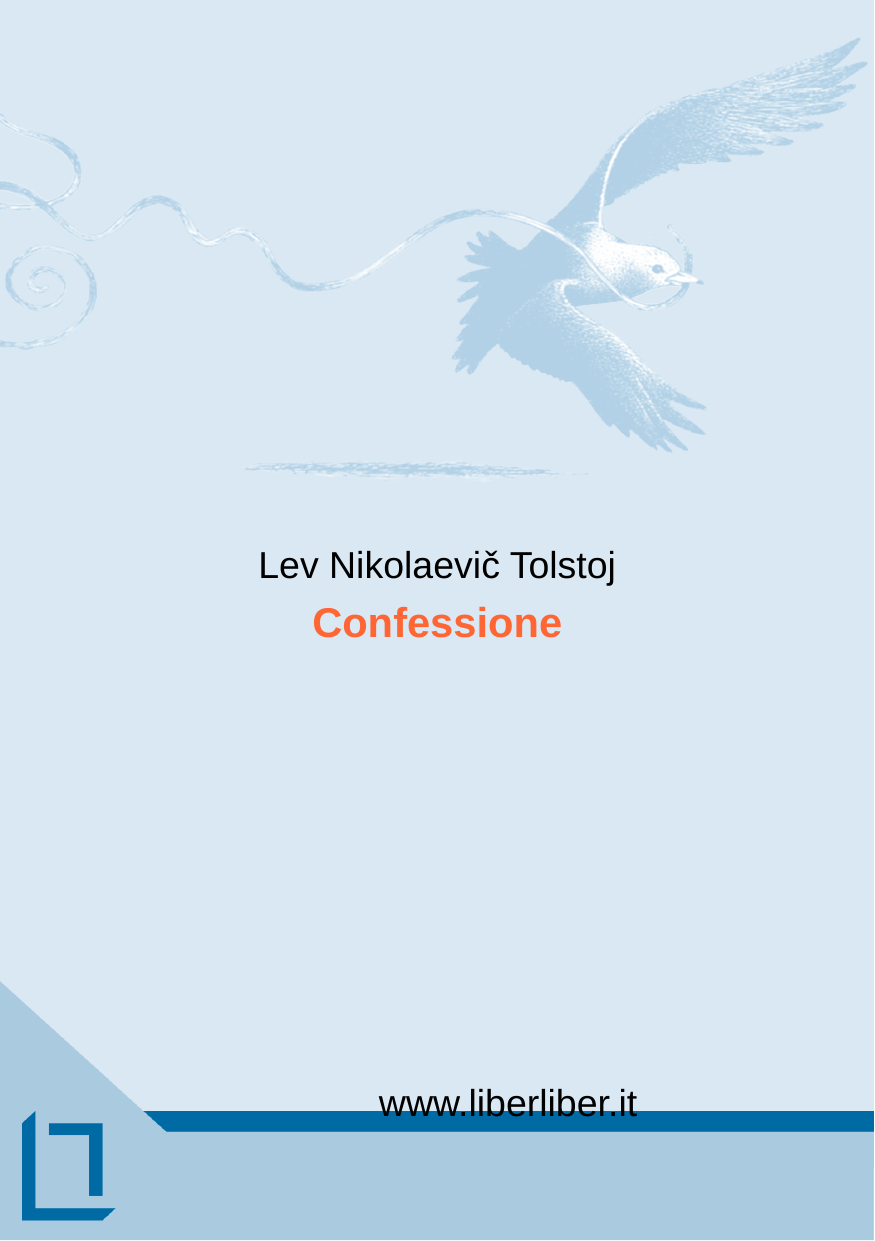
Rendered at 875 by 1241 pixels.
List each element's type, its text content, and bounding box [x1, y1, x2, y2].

picture [0, 0, 874, 1241]
text Confessione [94, 598, 779, 646]
text Lev Nikolaevič Tolstoj [94, 543, 779, 586]
text www.liberliber.it [331, 1081, 685, 1124]
